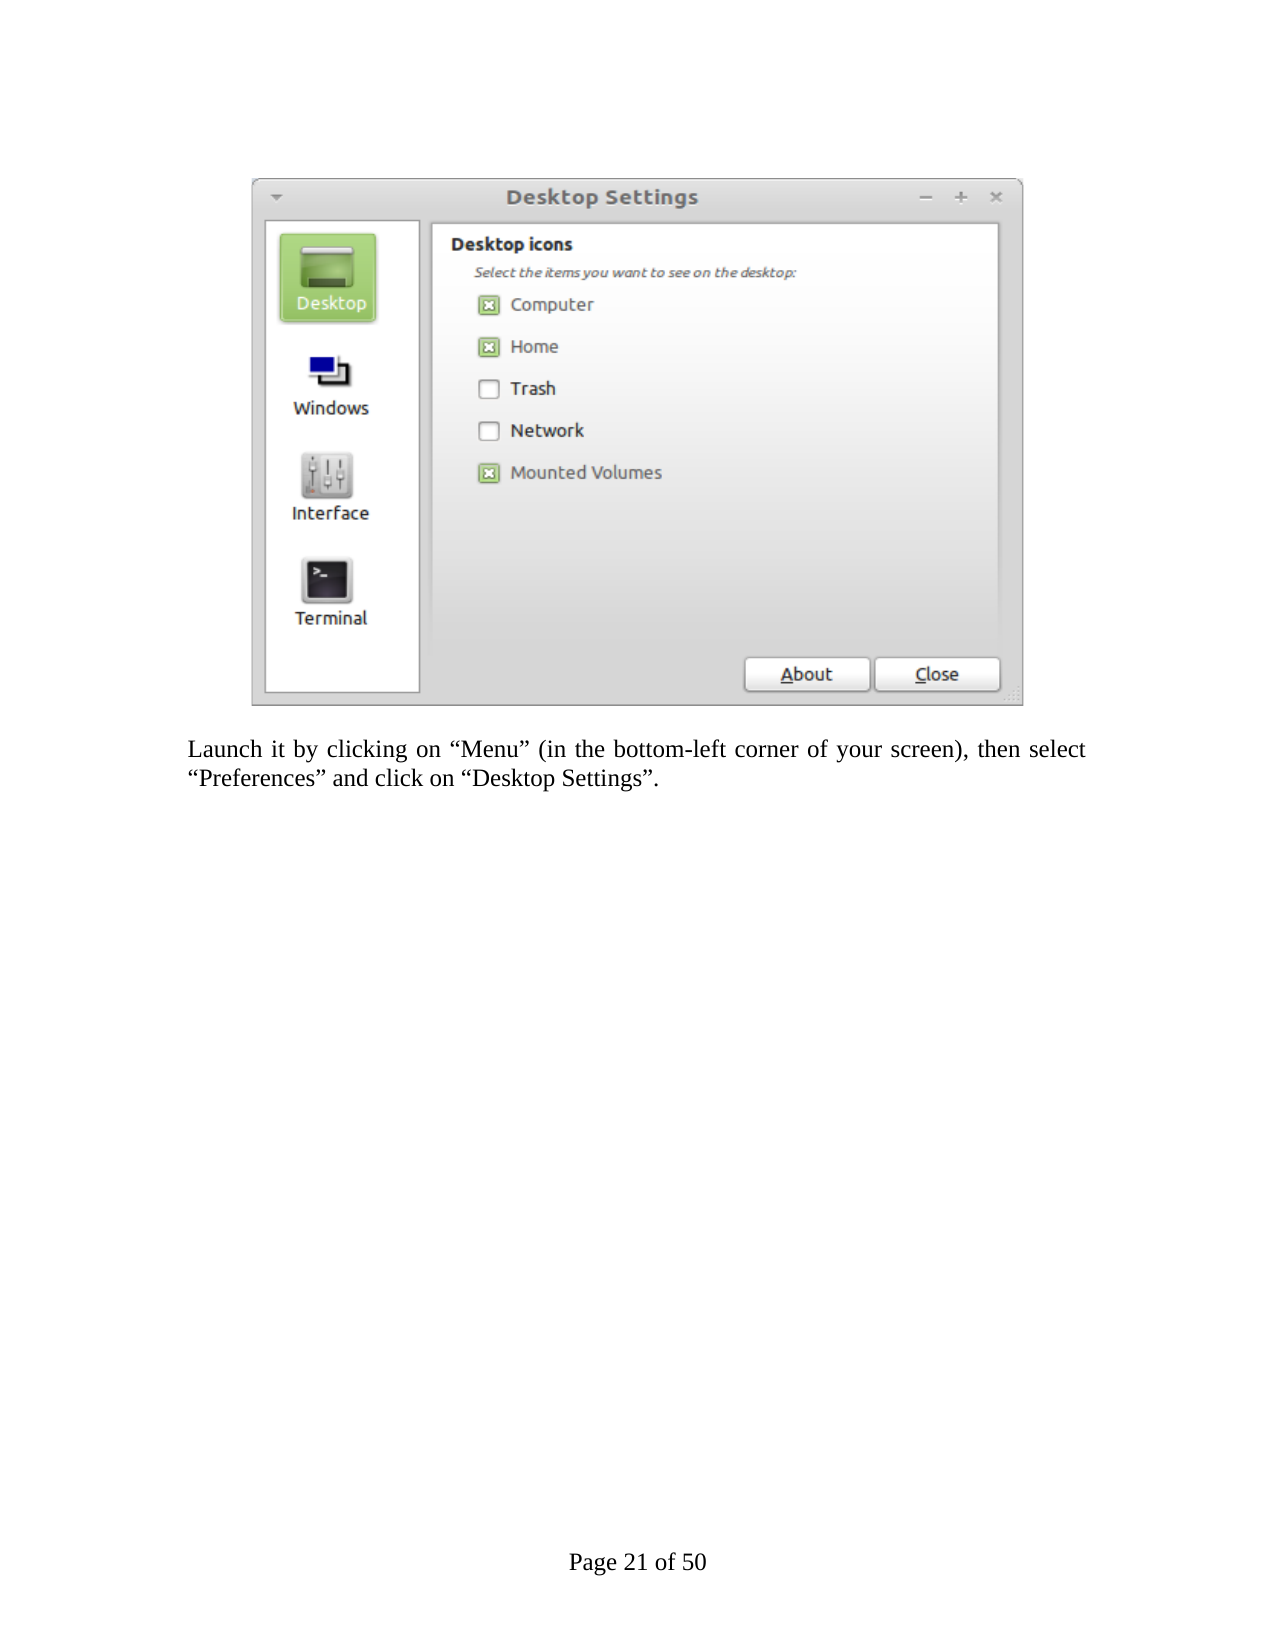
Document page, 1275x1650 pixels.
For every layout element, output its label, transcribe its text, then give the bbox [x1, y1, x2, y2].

picture [251, 178, 1024, 706]
text Launch it by clicking on “Menu” (in the bottom-left corner of your screen), then select “Preferences” and click on “Desktop Settings”. [187, 734, 1087, 792]
